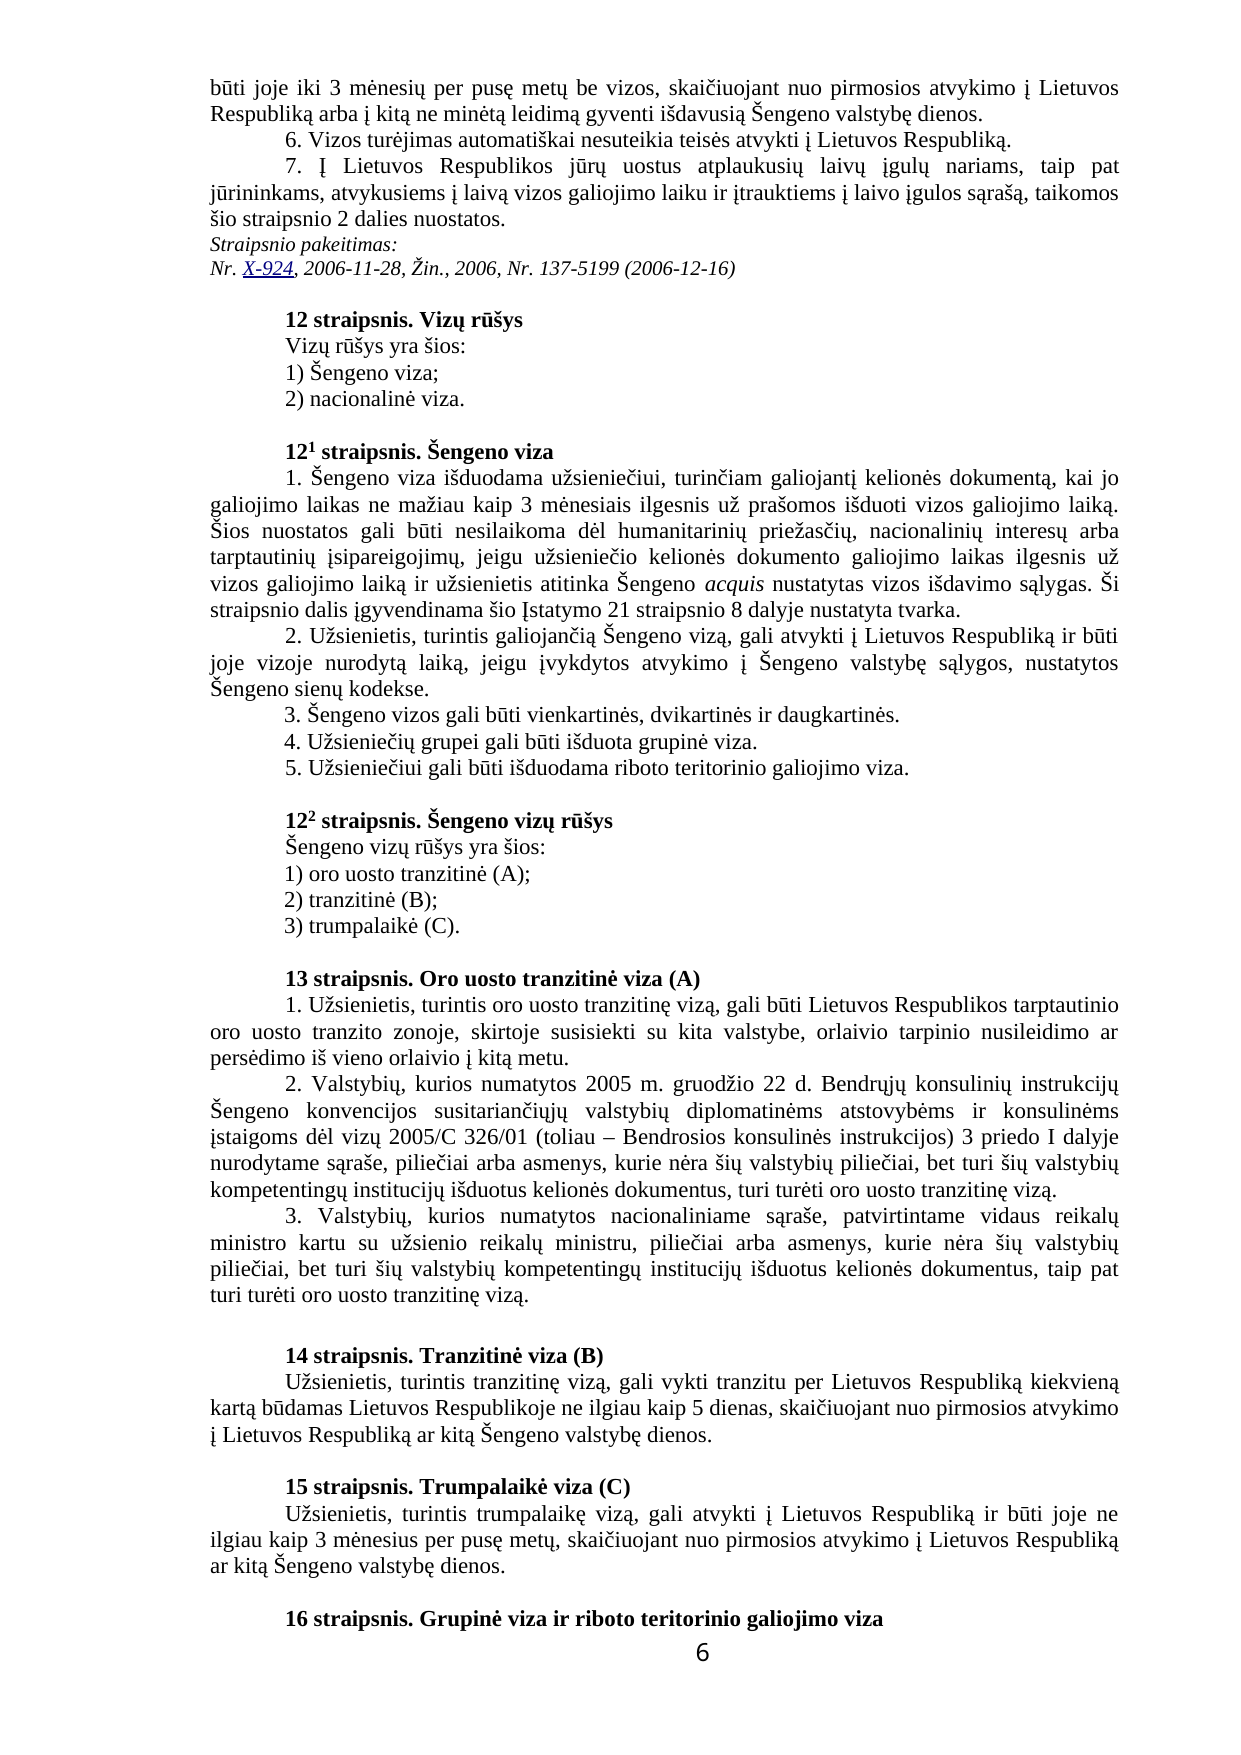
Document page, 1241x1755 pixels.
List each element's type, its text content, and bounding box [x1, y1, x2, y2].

text 121 straipsnis. Šengeno viza [210, 438, 1120, 464]
text Nr. X-924, 2006-11-28, Žin., 2006, Nr. 137-5199 (2006-12-16) [210, 256, 1120, 280]
text Vizų rūšys yra šios: [210, 332, 1120, 359]
text 1. Užsienietis, turintis oro uosto tranzitinę vizą, gali būti Lietuvos Respublikos tarptautinio oro uosto tranzito zonoje, skirtoje susisiekti su kita valstybe, orlaivio tarpinio nusileidimo ar persėdimo iš vieno orlaivio į kitą metu. [210, 991, 1120, 1070]
text 1) oro uosto tranzitinė (A); [210, 859, 1120, 886]
text 7. Į Lietuvos Respublikos jūrų uostus atplaukusių laivų įgulų nariams, taip pat jūrininkams, atvykusiems į laivą vizos galiojimo laiku ir įtrauktiems į laivo įgulos sąrašą, taikomos šio straipsnio 2 dalies nuostatos. [210, 153, 1120, 232]
text Straipsnio pakeitimas: [210, 232, 1120, 256]
text 1. Šengeno viza išduodama užsieniečiui, turinčiam galiojantį kelionės dokumentą, kai jo galiojimo laikas ne mažiau kaip 3 mėnesiais ilgesnis už prašomos išduoti vizos galiojimo laiką. Šios nuostatos gali būti nesilaikoma dėl humanitarinių priežasčių, nacionalinių interesų arba tarptautinių įsipareigojimų, jeigu užsieniečio kelionės dokumento galiojimo laikas ilgesnis už vizos galiojimo laiką ir užsienietis atitinka Šengeno acquis nustatytas vizos išdavimo sąlygas. Ši straipsnio dalis įgyvendinama šio Įstatymo 21 straipsnio 8 dalyje nustatyta tvarka. [210, 464, 1120, 622]
text 12 straipsnis. Vizų rūšys [210, 306, 1120, 332]
text Šengeno vizų rūšys yra šios: [210, 833, 1120, 859]
text 3. Valstybių, kurios numatytos nacionaliniame sąraše, patvirtintame vidaus reikalų ministro kartu su užsienio reikalų ministru, piliečiai arba asmenys, kurie nėra šių valstybių piliečiai, bet turi šių valstybių kompetentingų institucijų išduotus kelionės dokumentus, taip pat turi turėti oro uosto tranzitinę vizą. [210, 1202, 1120, 1308]
text 13 straipsnis. Oro uosto tranzitinė viza (A) [210, 965, 1120, 991]
text 3) trumpalaikė (C). [210, 912, 1120, 939]
text 3. Šengeno vizos gali būti vienkartinės, dvikartinės ir daugkartinės. [210, 701, 1120, 728]
text 6. Vizos turėjimas automatiškai nesuteikia teisės atvykti į Lietuvos Respubliką. [210, 126, 1120, 153]
text 4. Užsieniečių grupei gali būti išduota grupinė viza. [210, 728, 1120, 754]
text 15 straipsnis. Trumpalaikė viza (C) [210, 1473, 1120, 1500]
text 5. Užsieniečiui gali būti išduodama riboto teritorinio galiojimo viza. [210, 754, 1120, 781]
text 2. Valstybių, kurios numatytos 2005 m. gruodžio 22 d. Bendrųjų konsulinių instrukcijų Šengeno konvencijos susitariančiųjų valstybių diplomatinėms atstovybėms ir konsulinėms įstaigoms dėl vizų 2005/C 326/01 (toliau – Bendrosios konsulinės instrukcijos) 3 priedo I dalyje nurodytame sąraše, piliečiai arba asmenys, kurie nėra šių valstybių piliečiai, bet turi šių valstybių kompetentingų institucijų išduotus kelionės dokumentus, turi turėti oro uosto tranzitinę vizą. [210, 1070, 1120, 1202]
text 16 straipsnis. Grupinė viza ir riboto teritorinio galiojimo viza [210, 1605, 1120, 1632]
text būti joje iki 3 mėnesių per pusę metų be vizos, skaičiuojant nuo pirmosios atvykimo į Lietuvos Respubliką arba į kitą ne minėtą leidimą gyventi išdavusią Šengeno valstybę dienos. [210, 73, 1120, 126]
text Užsienietis, turintis trumpalaikę vizą, gali atvykti į Lietuvos Respubliką ir būti joje ne ilgiau kaip 3 mėnesius per pusę metų, skaičiuojant nuo pirmosios atvykimo į Lietuvos Respubliką ar kitą Šengeno valstybę dienos. [210, 1500, 1120, 1579]
text 14 straipsnis. Tranzitinė viza (B) [210, 1342, 1120, 1368]
text Užsienietis, turintis tranzitinę vizą, gali vykti tranzitu per Lietuvos Respubliką kiekvieną kartą būdamas Lietuvos Respublikoje ne ilgiau kaip 5 dienas, skaičiuojant nuo pirmosios atvykimo į Lietuvos Respubliką ar kitą Šengeno valstybę dienos. [210, 1368, 1120, 1447]
text 1) Šengeno viza; [210, 359, 1120, 385]
text 2) nacionalinė viza. [210, 385, 1120, 412]
text 2. Užsienietis, turintis galiojančią Šengeno vizą, gali atvykti į Lietuvos Respubliką ir būti joje vizoje nurodytą laiką, jeigu įvykdytos atvykimo į Šengeno valstybę sąlygos, nustatytos Šengeno sienų kodekse. [210, 622, 1120, 701]
text 122 straipsnis. Šengeno vizų rūšys [210, 807, 1120, 833]
text 2) tranzitinė (B); [210, 886, 1120, 912]
